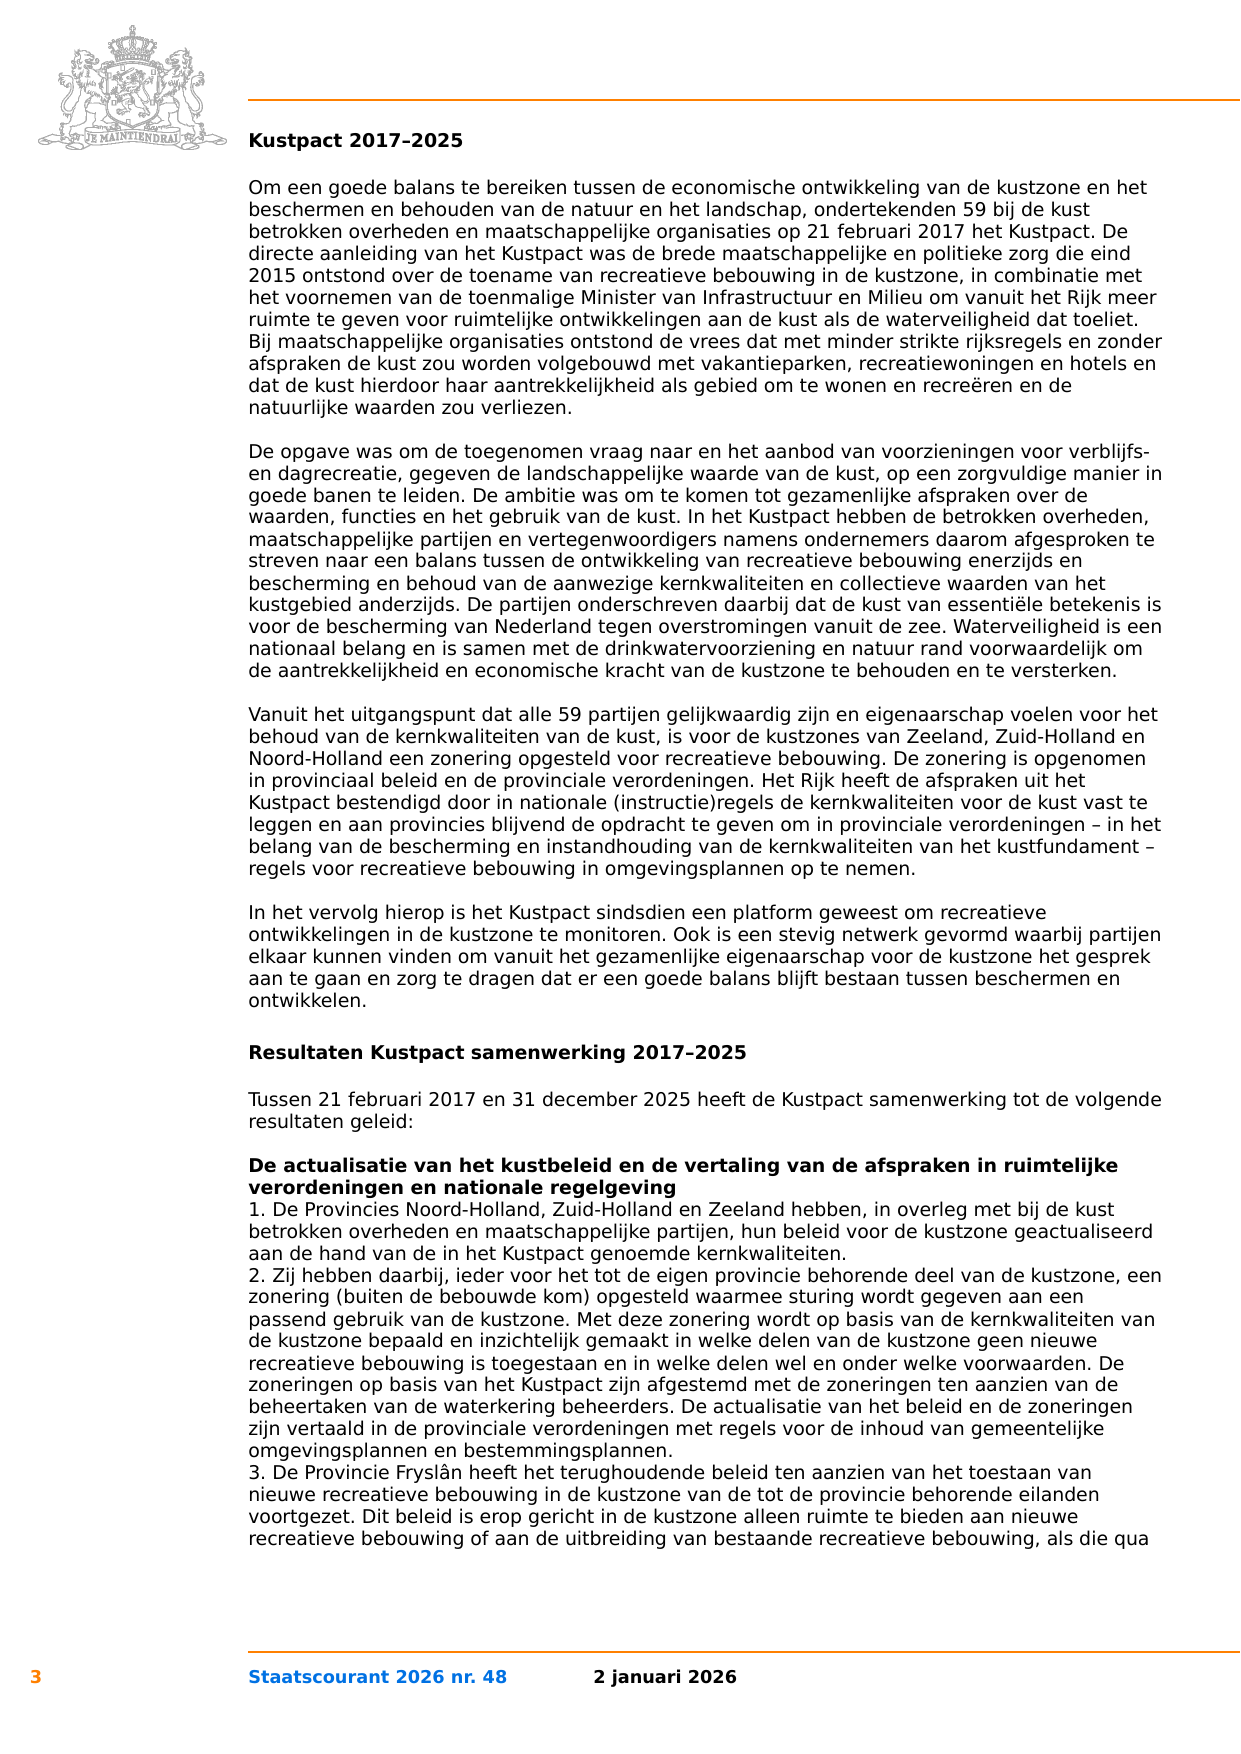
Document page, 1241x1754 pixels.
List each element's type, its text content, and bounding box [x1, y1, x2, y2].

text Om een goede balans te bereiken tussen de economische ontwikkeling van de kustzone en het beschermen en behouden van de natuur en het landschap, ondertekenden 59 bij de kust betrokken overheden en maatschappelijke organisaties op 21 februari 2017 het Kustpact. De directe aanleiding van het Kustpact was de brede maatschappelijke en politieke zorg die eind 2015 ontstond over de toename van recreatieve bebouwing in de kustzone, in combinatie met het voornemen van de toenmalige Minister van Infrastructuur en Milieu om vanuit het Rijk meer ruimte te geven voor ruimtelijke ontwikkelingen aan de kust als de waterveiligheid dat toeliet. Bij maatschappelijke organisaties ontstond de vrees dat met minder strikte rijksregels en zonder afspraken de kust zou worden volgebouwd met vakantieparken, recreatiewoningen en hotels en dat de kust hierdoor haar aantrekkelijkheid als gebied om te wonen en recreëren en de natuurlijke waarden zou verliezen. [248, 177, 1163, 419]
text De opgave was om de toegenomen vraag naar en het aanbod van voorzieningen voor verblijfs- en dagrecreatie, gegeven de landschappelijke waarde van de kust, op een zorgvuldige manier in goede banen te leiden. De ambitie was om te komen tot gezamenlijke afspraken over de waarden, functies en het gebruik van de kust. In het Kustpact hebben de betrokken overheden, maatschappelijke partijen en vertegenwoordigers namens ondernemers daarom afgesproken te streven naar een balans tussen de ontwikkeling van recreatieve bebouwing enerzijds en bescherming en behoud van de aanwezige kernkwaliteiten en collectieve waarden van het kustgebied anderzijds. De partijen onderschreven daarbij dat de kust van essentiële betekenis is voor de bescherming van Nederland tegen overstromingen vanuit de zee. Waterveiligheid is een nationaal belang en is samen met de drinkwatervoorziening en natuur rand voorwaardelijk om de aantrekkelijkheid en economische kracht van de kustzone te behouden en te versterken. [248, 441, 1163, 682]
text 3. De Provincie Fryslân heeft het terughoudende beleid ten aanzien van het toestaan van nieuwe recreatieve bebouwing in de kustzone van de tot de provincie behorende eilanden voortgezet. Dit beleid is erop gericht in de kustzone alleen ruimte te bieden aan nieuwe recreatieve bebouwing of aan de uitbreiding van bestaande recreatieve bebouwing, als die qua [248, 1462, 1163, 1550]
text De actualisatie van het kustbeleid en de vertaling van de afspraken in ruimtelijke verordeningen en nationale regelgeving [248, 1154, 1163, 1198]
picture [38, 25, 227, 150]
text 2. Zij hebben daarbij, ieder voor het tot de eigen provincie behorende deel van de kustzone, een zonering (buiten de bebouwde kom) opgesteld waarmee sturing wordt gegeven aan een passend gebruik van de kustzone. Met deze zonering wordt op basis van de kernkwaliteiten van de kustzone bepaald en inzichtelijk gemaakt in welke delen van de kustzone geen nieuwe recreatieve bebouwing is toegestaan en in welke delen wel en onder welke voorwaarden. De zoneringen op basis van het Kustpact zijn afgestemd met de zoneringen ten aanzien van de beheertaken van de waterkering beheerders. De actualisatie van het beleid en de zoneringen zijn vertaald in de provinciale verordeningen met regels voor de inhoud van gemeentelijke omgevingsplannen en bestemmingsplannen. [248, 1264, 1163, 1462]
subtitle Kustpact 2017–2025 [248, 130, 1163, 152]
text Vanuit het uitgangspunt dat alle 59 partijen gelijkwaardig zijn en eigenaarschap voelen voor het behoud van de kernkwaliteiten van de kust, is voor de kustzones van Zeeland, Zuid-Holland en Noord-Holland een zonering opgesteld voor recreatieve bebouwing. De zonering is opgenomen in provinciaal beleid en de provinciale verordeningen. Het Rijk heeft de afspraken uit het Kustpact bestendigd door in nationale (instructie)regels de kernkwaliteiten voor de kust vast te leggen en aan provincies blijvend de opdracht te geven om in provinciale verordeningen – in het belang van de bescherming en instandhouding van de kernkwaliteiten van het kustfundament – regels voor recreatieve bebouwing in omgevingsplannen op te nemen. [248, 704, 1163, 880]
text In het vervolg hierop is het Kustpact sindsdien een platform geweest om recreatieve ontwikkelingen in de kustzone te monitoren. Ook is een stevig netwerk gevormd waarbij partijen elkaar kunnen vinden om vanuit het gezamenlijke eigenaarschap voor de kustzone het gesprek aan te gaan en zorg te dragen dat er een goede balans blijft bestaan tussen beschermen en ontwikkelen. [248, 902, 1163, 1012]
subtitle Resultaten Kustpact samenwerking 2017–2025 [248, 1042, 1163, 1064]
text Tussen 21 februari 2017 en 31 december 2025 heeft de Kustpact samenwerking tot de volgende resultaten geleid: [248, 1089, 1163, 1133]
text 1. De Provincies Noord-Holland, Zuid-Holland en Zeeland hebben, in overleg met bij de kust betrokken overheden en maatschappelijke partijen, hun beleid voor de kustzone geactualiseerd aan de hand van de in het Kustpact genoemde kernkwaliteiten. [248, 1198, 1163, 1264]
